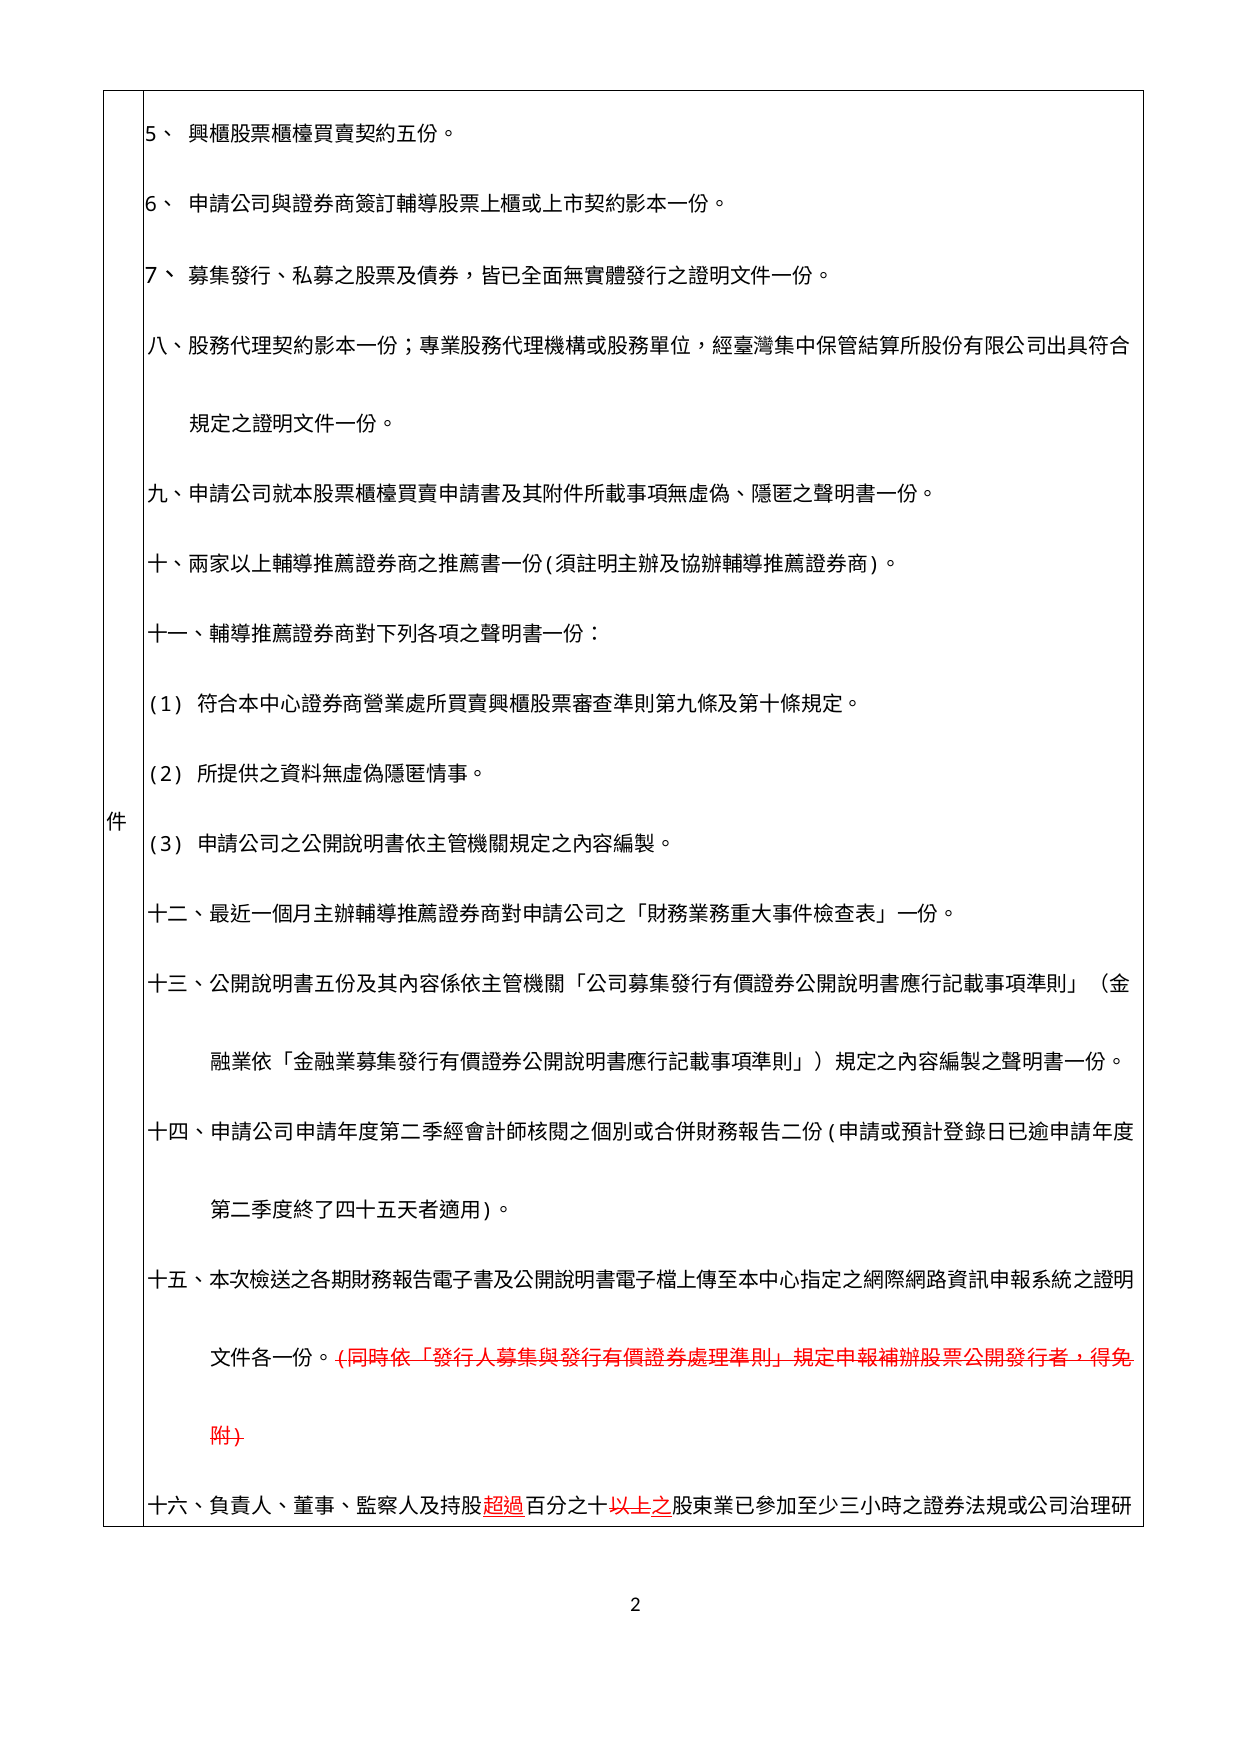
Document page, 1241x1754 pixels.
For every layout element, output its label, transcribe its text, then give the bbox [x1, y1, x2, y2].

table_cell 件 [104, 91, 143, 1526]
table_cell 最近經濟部變更登記核准函及變更登記表影本一份。 最近一次股票公開發行經主管機關或本中心申報生效文件影本一份。(同時依「發行人募集與發行有價證券處理準則」規定申報補辦股票公開發行者不適用) 證券業、期貨業、金融業及保險業應檢送目的事業主管機關同意函影本一份。 董事會決議股票申請登錄為櫃檯買賣之議事錄影本一份。 興櫃股票櫃檯買賣契約五份。 申請公司與證券商簽訂輔導股票上櫃或上市契約影本一份。 募集發行、私募之股票及債券，皆已全面無實體發行之證明文件一份。 八、股務代理契約影本一份；專業股務代理機構或股務單位，經臺灣集中保管結算所股份有限公司出具符合規定之證明文件一份。 九、申請公司就本股票櫃檯買賣申請書及其附件所載事項無虛偽、隱匿之聲明書一份。 十、兩家以上輔導推薦證券商之推薦書一份(須註明主辦及協辦輔導推薦證券商)。 十一、輔導推薦證券商對下列各項之聲明書一份： 符合本中心證券商營業處所買賣興櫃股票審查準則第九條及第十條規定。 所提供之資料無虛偽隱匿情事。 申請公司之公開說明書依主管機關規定之內容編製。 十二、最近一個月主辦輔導推薦證券商對申請公司之「財務業務重大事件檢查表」一份。 十三、公開說明書五份及其內容係依主管機關「公司募集發行有價證券公開說明書應行記載事項準則」（金融業依「金融業募集發行有價證券公開說明書應行記載事項準則」）規定之內容編製之聲明書一份。 十四、申請公司申請年度第二季經會計師核閱之個別或合併財務報告二份(申請或預計登錄日已逾申請年度第二季度終了四十五天者適用)。 十五、本次檢送之各期財務報告電子書及公開說明書電子檔上傳至本中心指定之網際網路資訊申報系統之證明文件各一份。(同時依「發行人募集與發行有價證券處理準則」規定申報補辦股票公開發行者，得免附) 十六、負責人、董事、監察人及持股超過百分之十以上之股東業已參加至少三小時之證券法規或公司治理研習課程證明文件影本一份。 十七、董事、監察人、持股超過百分之十以上之股東及提出股份供輔導推薦證券商認購之股東如與他人訂有股份附買回條件之協議者，在申請日仍屬有效之協議等相關資料一份。 十八、依本中心所定格式之內部人資料一份。 十九、股票面額非屬新臺幣10元者，主辦推薦證券商於登錄興櫃前預計辦理之宣導計畫。 二十、其他必要之證明文件或資料。 [144, 91, 1143, 1526]
